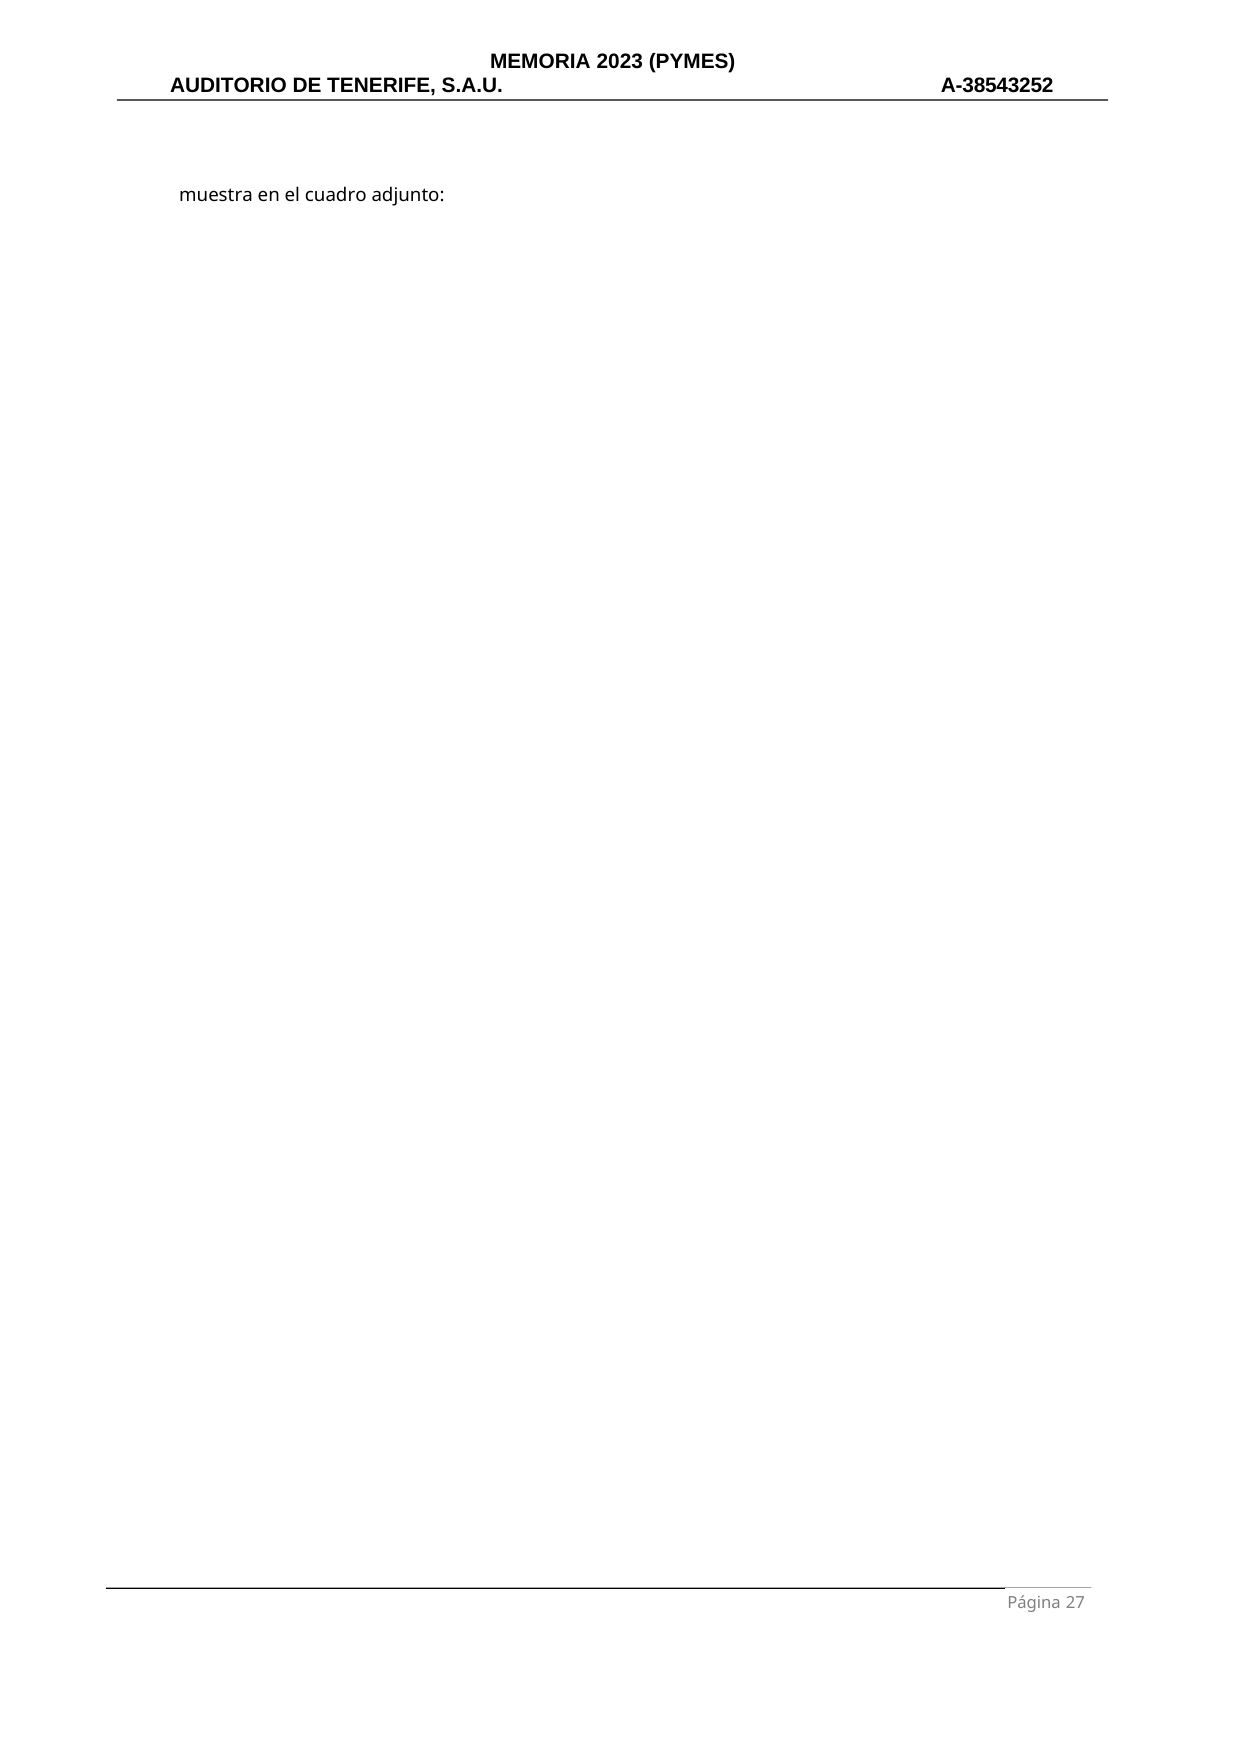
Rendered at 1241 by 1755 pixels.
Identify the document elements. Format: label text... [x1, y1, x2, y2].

text muestra en el cuadro adjunto: [179, 182, 1105, 207]
